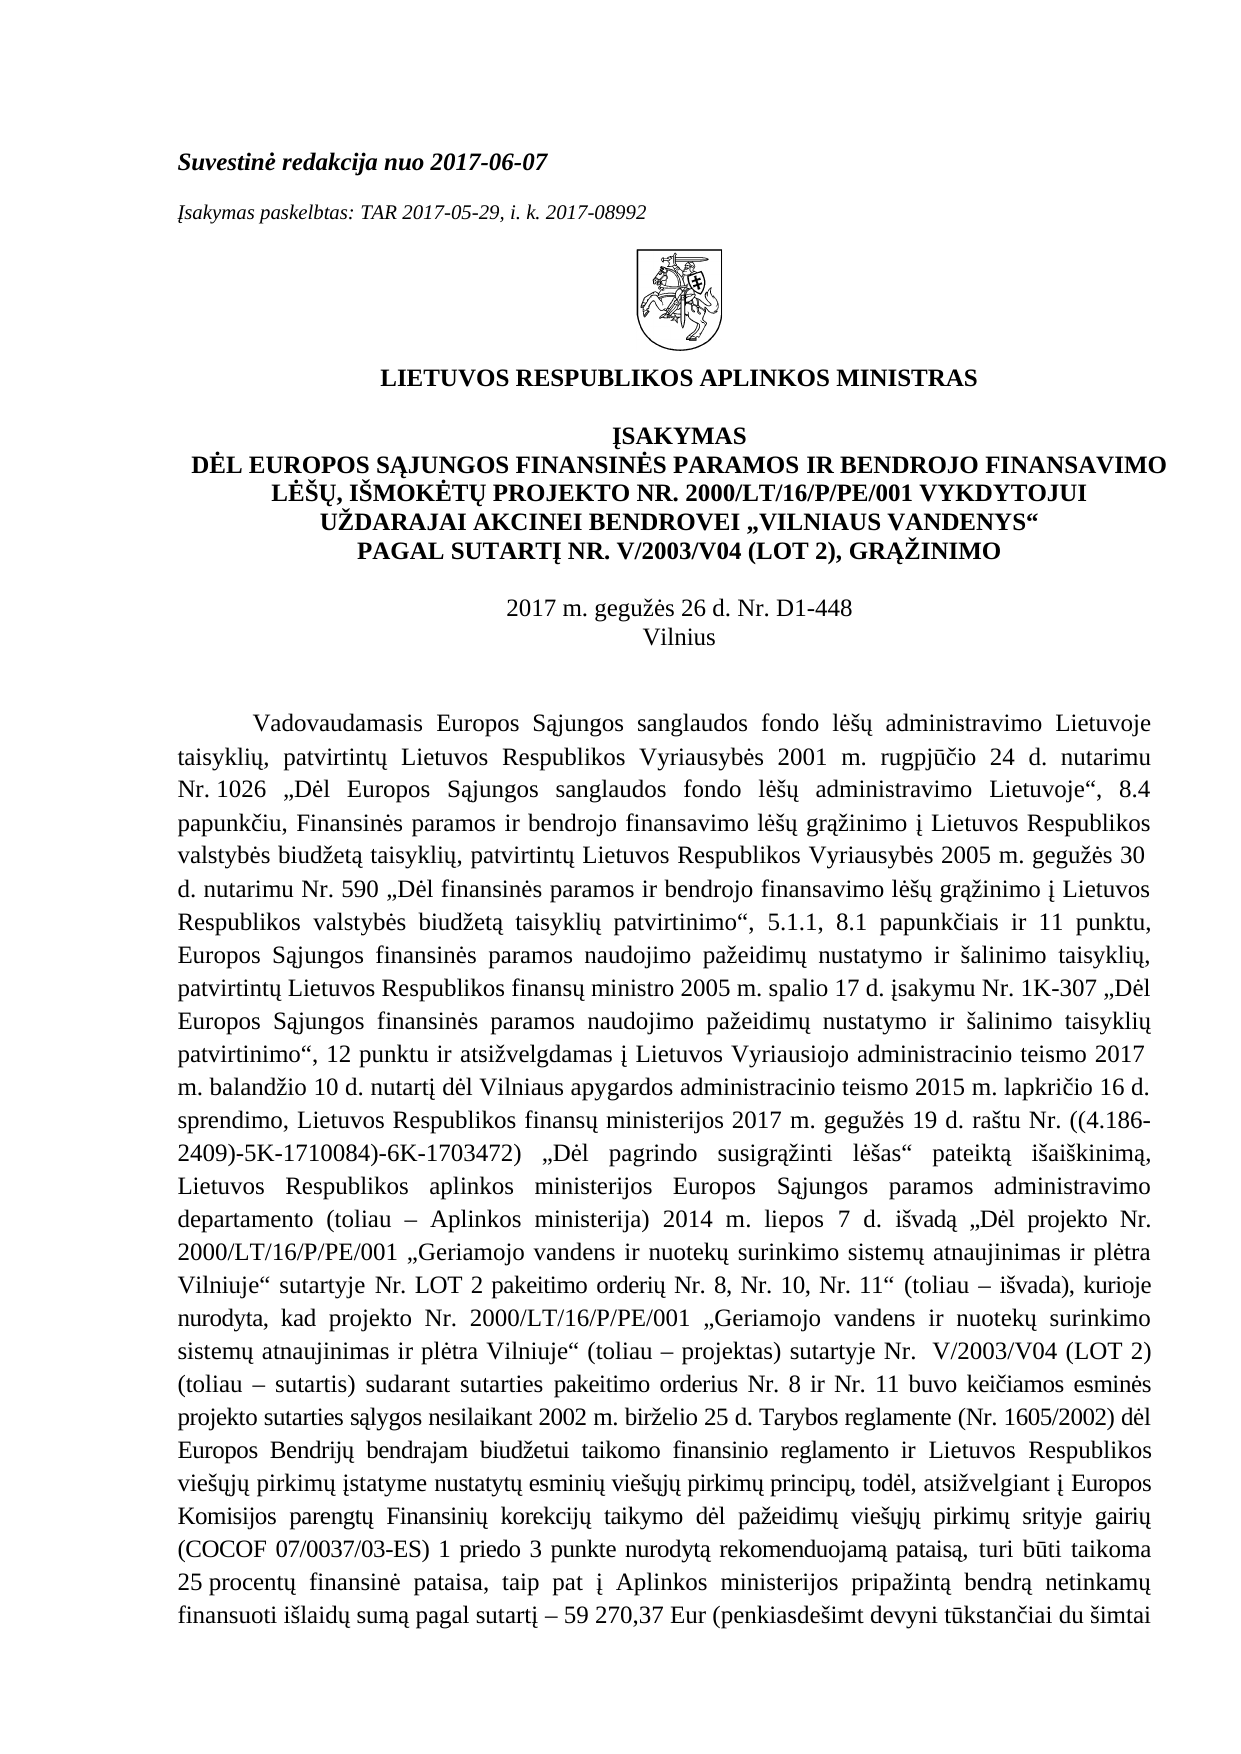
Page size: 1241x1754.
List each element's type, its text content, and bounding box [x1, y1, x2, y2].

text PAGAL SUTARTĮ NR. V/2003/V04 (LOT 2), GRĄŽINIMO [177, 536, 1181, 565]
text UŽDARAJAI AKCINEI BENDROVEI „VILNIAUS VANDENYS“ [177, 507, 1181, 536]
text LIETUVOS RESPUBLIKOS APLINKOS MINISTRAS [177, 363, 1181, 392]
text Suvestinė redakcija nuo 2017-06-07 [177, 147, 1181, 176]
text 2017 m. gegužės 26 d. Nr. D1-448 [177, 593, 1181, 622]
text Vadovaudamasis Europos Sąjungos sanglaudos fondo lėšų administravimo Lietuvoje taisyklių, patvirtintų Lietuvos Respublikos Vyriausybės 2001 m. rugpjūčio 24 d. nutarimu Nr. 1026 „Dėl Europos Sąjungos sanglaudos fondo lėšų administravimo Lietuvoje“, 8.4 papunkčiu, Finansinės paramos ir bendrojo finansavimo lėšų grąžinimo į Lietuvos Respublikos valstybės biudžetą taisyklių, patvirtintų Lietuvos Respublikos Vyriausybės 2005 m. gegužės 30 d. nutarimu Nr. 590 „Dėl finansinės paramos ir bendrojo finansavimo lėšų grąžinimo į Lietuvos Respublikos valstybės biudžetą taisyklių patvirtinimo“, 5.1.1, 8.1 papunkčiais ir 11 punktu, Europos Sąjungos finansinės paramos naudojimo pažeidimų nustatymo ir šalinimo taisyklių, patvirtintų Lietuvos Respublikos finansų ministro 2005 m. spalio 17 d. įsakymu Nr. 1K-307 „Dėl Europos Sąjungos finansinės paramos naudojimo pažeidimų nustatymo ir šalinimo taisyklių patvirtinimo“, 12 punktu ir atsižvelgdamas į Lietuvos Vyriausiojo administracinio teismo 2017 m. balandžio 10 d. nutartį dėl Vilniaus apygardos administracinio teismo 2015 m. lapkričio 16 d. sprendimo, Lietuvos Respublikos finansų ministerijos 2017 m. gegužės 19 d. raštu Nr. ((4.186-2409)-5K-1710084)-6K-1703472) „Dėl pagrindo susigrąžinti lėšas“ pateiktą išaiškinimą, Lietuvos Respublikos aplinkos ministerijos Europos Sąjungos paramos administravimo departamento (toliau – Aplinkos ministerija) 2014 m. liepos 7 d. išvadą „Dėl projekto Nr. 2000/LT/16/P/PE/001 „Geriamojo vandens ir nuotekų surinkimo sistemų atnaujinimas ir plėtra Vilniuje“ sutartyje Nr. LOT 2 pakeitimo orderių Nr. 8, Nr. 10, Nr. 11“ (toliau – išvada), kurioje nurodyta, kad projekto Nr. 2000/LT/16/P/PE/001 „Geriamojo vandens ir nuotekų surinkimo sistemų atnaujinimas ir plėtra Vilniuje“ (toliau – projektas) sutartyje Nr. V/2003/V04 (LOT 2) (toliau – sutartis) sudarant sutarties pakeitimo orderius Nr. 8 ir Nr. 11 buvo keičiamos esminės projekto sutarties sąlygos nesilaikant 2002 m. birželio 25 d. Tarybos reglamente (Nr. 1605/2002) dėl Europos Bendrijų bendrajam biudžetui taikomo finansinio reglamento ir Lietuvos Respublikos viešųjų pirkimų įstatyme nustatytų esminių viešųjų pirkimų principų, todėl, atsižvelgiant į Europos Komisijos parengtų Finansinių korekcijų taikymo dėl pažeidimų viešųjų pirkimų srityje gairių (COCOF 07/0037/03-ES) 1 priedo 3 punkte nurodytą rekomenduojamą pataisą, turi būti taikoma 25 procentų finansinė pataisa, taip pat į Aplinkos ministerijos pripažintą bendrą netinkamų finansuoti išlaidų sumą pagal sutartį – 59 270,37 Eur (penkiasdešimt devyni tūkstančiai du šimtai [177, 708, 1152, 1629]
text DĖL EUROPOS SĄJUNGOS FINANSINĖS PARAMOS IR BENDROJO FINANSAVIMO LĖŠŲ, IŠMOKĖTŲ PROJEKTO NR. 2000/LT/16/P/PE/001 VYKDYTOJUI [177, 450, 1181, 507]
text ĮSAKYMAS [177, 421, 1181, 450]
text Įsakymas paskelbtas: TAR 2017-05-29, i. k. 2017-08992 [177, 200, 1181, 224]
text Vilnius [177, 622, 1181, 651]
